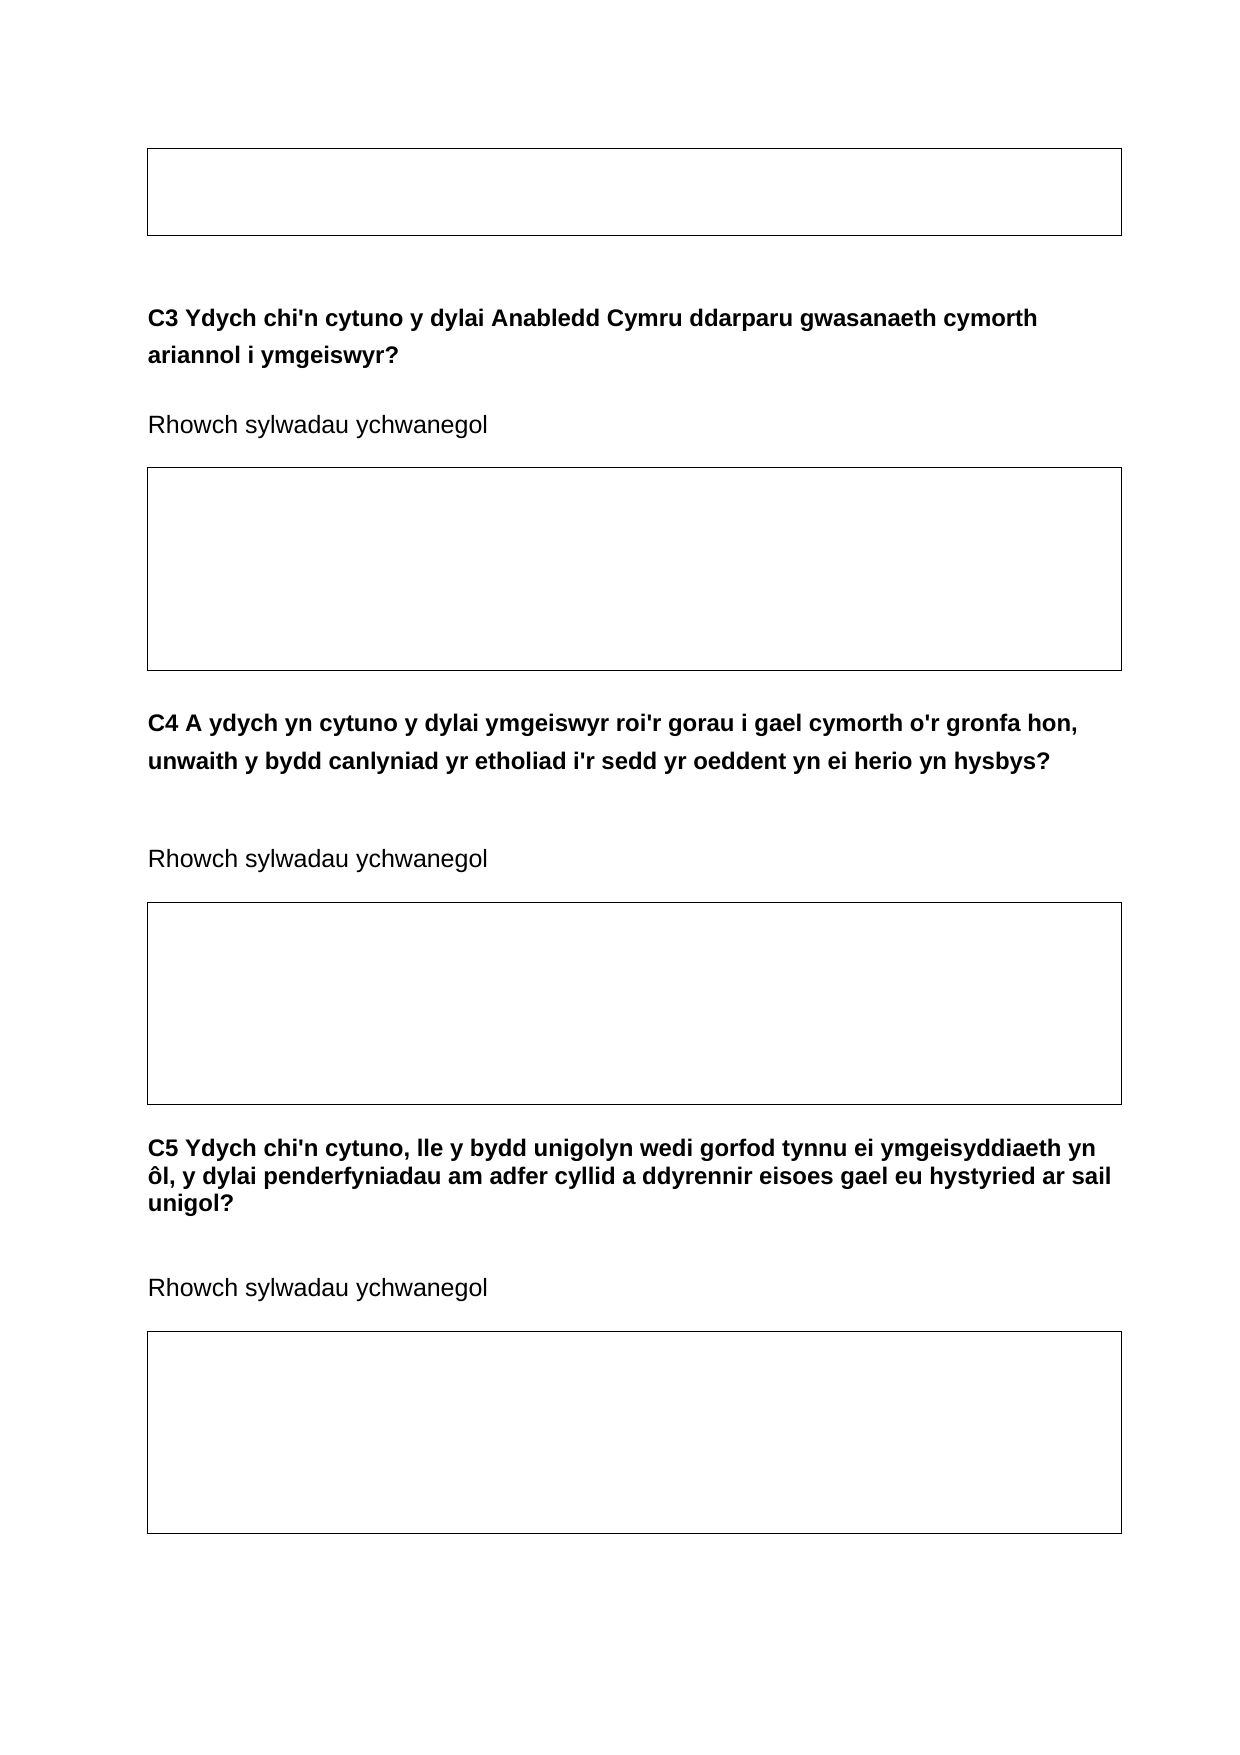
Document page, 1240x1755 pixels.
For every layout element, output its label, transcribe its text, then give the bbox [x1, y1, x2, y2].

table_header [148, 903, 1121, 1104]
table_header [148, 1332, 1121, 1533]
text C4 A ydych yn cytuno y dylai ymgeiswyr roi'r gorau i gael cymorth o'r gronfa hon, unwaith y bydd canlyniad yr etholiad i'r sedd yr oeddent yn ei herio yn hysbys? [148, 699, 1122, 774]
text C3 Ydych chi'n cytuno y dylai Anabledd Cymru ddarparu gwasanaeth cymorth ariannol i ymgeiswyr? [148, 293, 1122, 368]
text Rhowch sylwadau ychwanegol [148, 1273, 1122, 1302]
text Rhowch sylwadau ychwanegol [148, 844, 1122, 873]
table_header [148, 149, 1121, 235]
table_header [148, 468, 1121, 669]
text C5 Ydych chi'n cytuno, lle y bydd unigolyn wedi gorfod tynnu ei ymgeisyddiaeth yn ôl, y dylai penderfyniadau am adfer cyllid a ddyrennir eisoes gael eu hystyried ar sail unigol? [148, 1134, 1122, 1217]
text Rhowch sylwadau ychwanegol [148, 410, 1122, 438]
